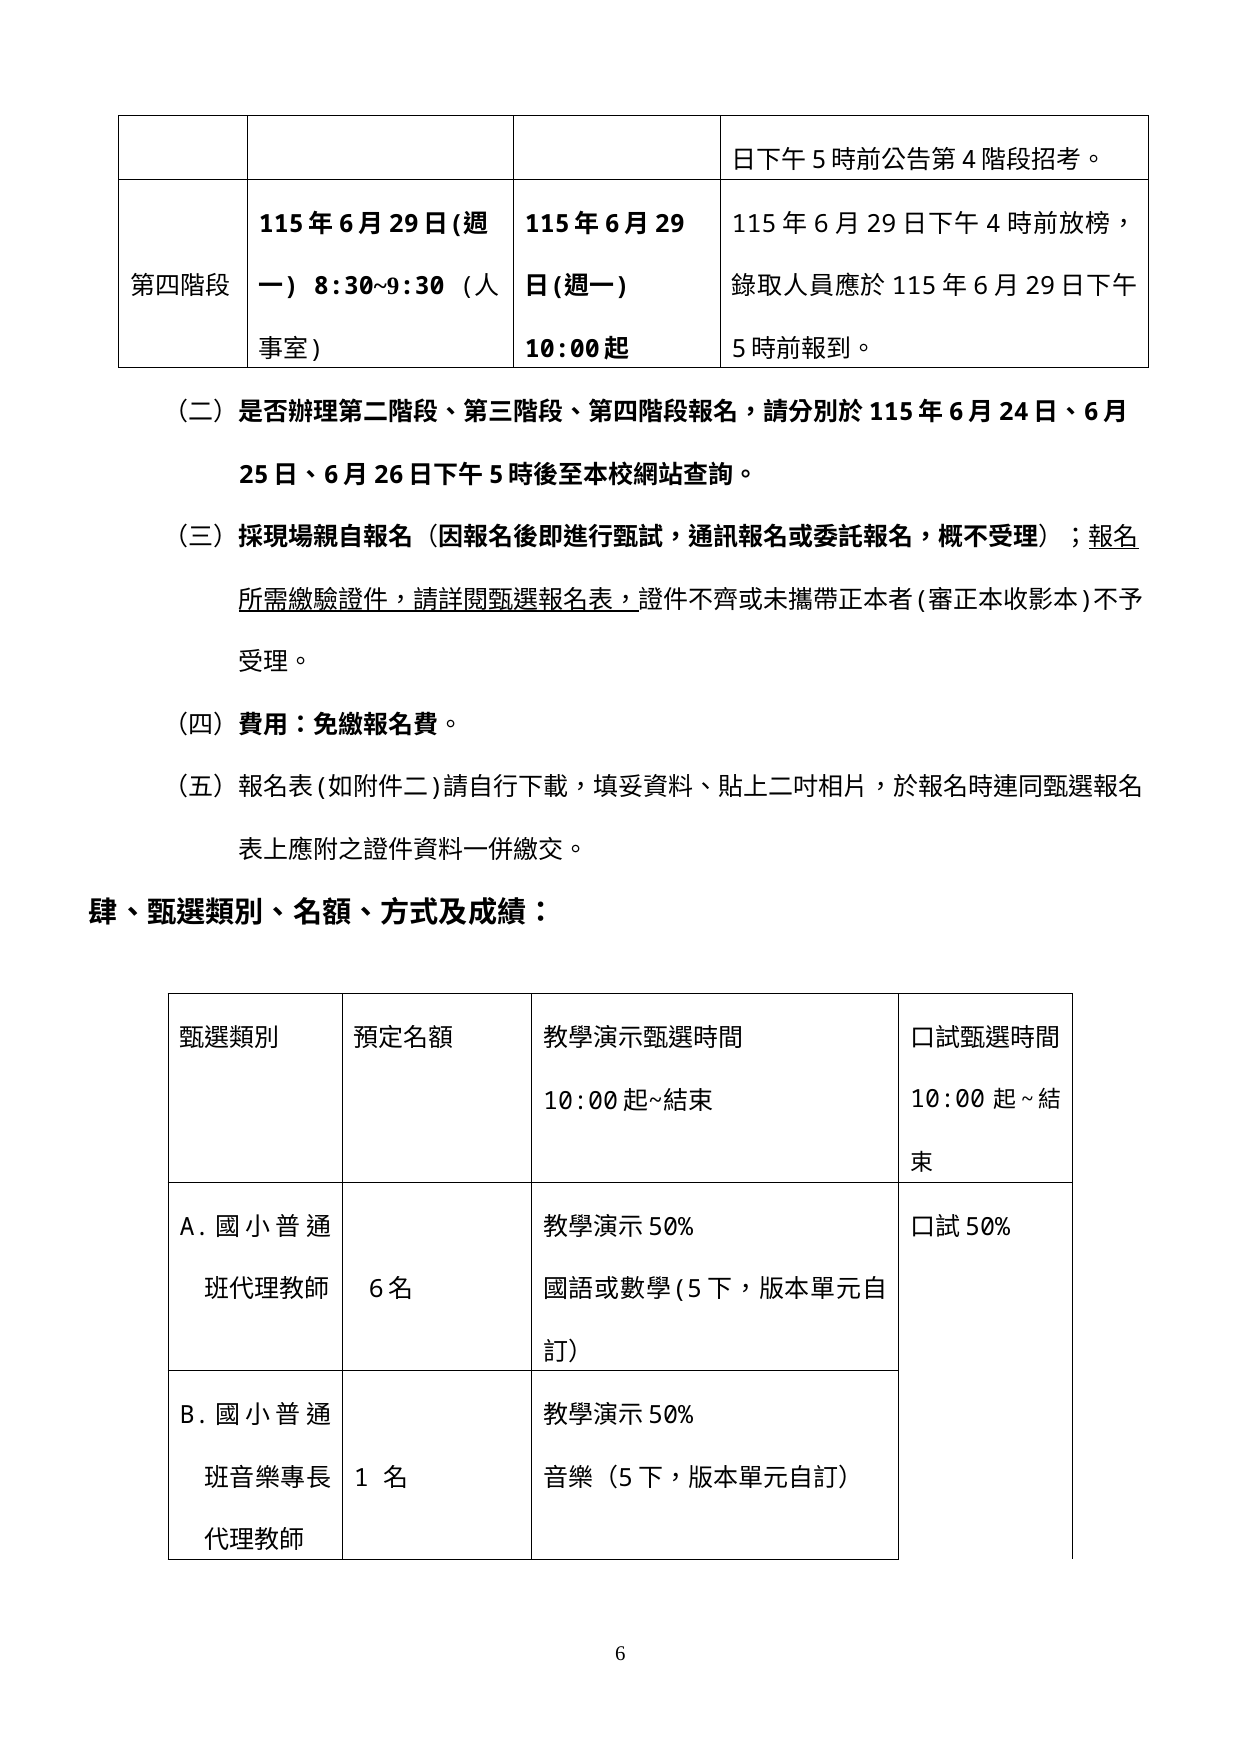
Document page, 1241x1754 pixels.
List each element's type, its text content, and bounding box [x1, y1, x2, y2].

table_cell 第四階段 [119, 180, 247, 367]
table_cell B.國小普通班音樂專長代理教師 [169, 1371, 342, 1559]
text （五）報名表(如附件二)請自行下載，填妥資料、貼上二吋相片，於報名時連同甄選報名表上應附之證件資料一併繳交。 [164, 743, 1152, 868]
table_header 預定名額 [343, 994, 531, 1182]
table_cell [514, 116, 720, 178]
table_cell 115年6月29日(週一) 10:00起 [514, 180, 720, 367]
table_cell A.國小普通班代理教師 [169, 1183, 342, 1370]
table_cell [119, 116, 247, 178]
table_cell 115年6月29日(週一) 8:30~9:30 (人事室) [248, 180, 513, 367]
table_cell 教學演示50% 國語或數學(5下，版本單元自訂） [532, 1183, 898, 1370]
table_cell 教學演示50% 音樂（5下，版本單元自訂） [532, 1371, 898, 1559]
table_header 教學演示甄選時間 10:00起~結束 [532, 994, 898, 1182]
text （二）是否辦理第二階段、第三階段、第四階段報名，請分別於115年6月24日、6月25日、6月26日下午5時後至本校網站查詢。 [164, 368, 1152, 493]
table_cell [899, 1370, 1072, 1559]
text （三）採現場親自報名（因報名後即進行甄試，通訊報名或委託報名，概不受理）；報名所需繳驗證件，請詳閱甄選報名表，證件不齊或未攜帶正本者(審正本收影本)不予受理。 [164, 493, 1152, 681]
table_header 口試甄選時間 10:00起~結束 [899, 994, 1072, 1182]
table_cell 6名 [343, 1183, 531, 1370]
table_cell 日下午5時前公告第4階段招考。 [721, 116, 1148, 178]
table_cell 115年6月29日下午4時前放榜，錄取人員應於115年6月29日下午5時前報到。 [721, 180, 1148, 367]
table_cell 口試50% [899, 1183, 1072, 1370]
table_cell 1 名 [343, 1371, 531, 1559]
text 肆、甄選類別、名額、方式及成績： [89, 868, 1152, 931]
text （四）費用：免繳報名費。 [164, 681, 1152, 743]
table_header 甄選類別 [169, 994, 342, 1182]
table_cell [248, 116, 513, 178]
